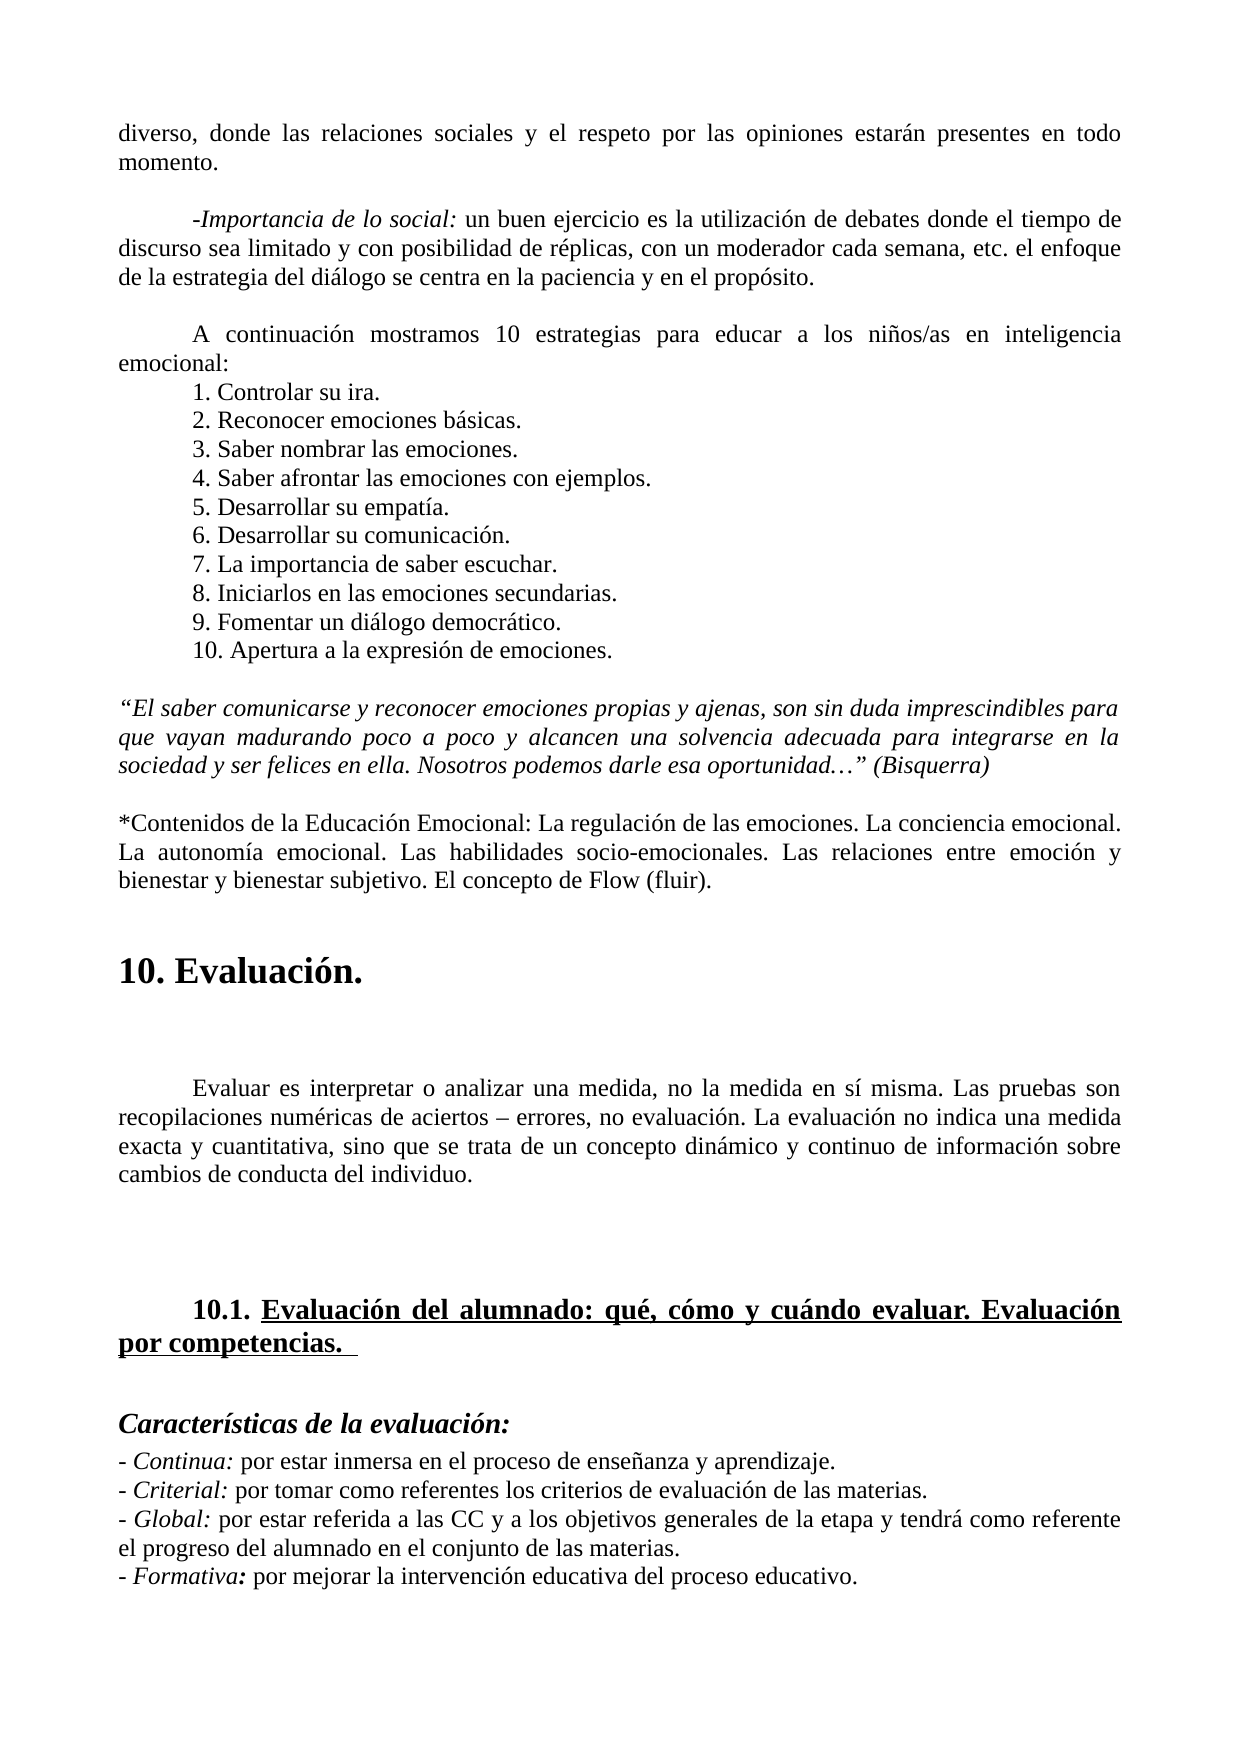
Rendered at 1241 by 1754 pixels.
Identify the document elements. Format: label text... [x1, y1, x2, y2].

text 10. Apertura a la expresión de emociones. [118, 636, 1122, 664]
subtitle Evaluar es interpretar o analizar una medida, no la medida en sí misma. Las pruebas son recopilaciones numéricas de aciertos – errores, no evaluación. La evaluación no indica una medida exacta y cuantitativa, sino que se trata de un concepto dinámico y continuo de información sobre cambios de conducta del individuo. [118, 1073, 1122, 1188]
text - Continua: por estar inmersa en el proceso de enseñanza y aprendizaje. [118, 1446, 1122, 1475]
text 5. Desarrollar su empatía. [118, 492, 1122, 521]
text A continuación mostramos 10 estrategias para educar a los niños/as en inteligencia emocional: [118, 319, 1122, 377]
text 3. Saber nombrar las emociones. [118, 434, 1122, 463]
subtitle 10. Evaluación. [118, 948, 1122, 991]
subtitle Características de la evaluación: [118, 1407, 1122, 1440]
text -Importancia de lo social: un buen ejercicio es la utilización de debates donde el tiempo de discurso sea limitado y con posibilidad de réplicas, con un moderador cada semana, etc. el enfoque de la estrategia del diálogo se centra en la paciencia y en el propósito. [118, 204, 1122, 291]
text 8. Iniciarlos en las emociones secundarias. [118, 578, 1122, 607]
text 1. Controlar su ira. [118, 377, 1122, 406]
text *Contenidos de la Educación Emocional: La regulación de las emociones. La conciencia emocional. La autonomía emocional. Las habilidades socio-emocionales. Las relaciones entre emoción y bienestar y bienestar subjetivo. El concepto de Flow (fluir). [118, 808, 1122, 894]
text - Criterial: por tomar como referentes los criterios de evaluación de las materias. [118, 1475, 1122, 1504]
text 6. Desarrollar su comunicación. [118, 521, 1122, 549]
text - Formativa: por mejorar la intervención educativa del proceso educativo. [118, 1561, 1122, 1590]
text 9. Fomentar un diálogo democrático. [118, 607, 1122, 636]
text diverso, donde las relaciones sociales y el respeto por las opiniones estarán presentes en todo momento. [118, 118, 1122, 176]
subtitle 10.1. Evaluación del alumnado: qué, cómo y cuándo evaluar. Evaluación por competencias. [118, 1292, 1122, 1359]
text 2. Reconocer emociones básicas. [118, 406, 1122, 434]
text 4. Saber afrontar las emociones con ejemplos. [118, 463, 1122, 492]
text “El saber comunicarse y reconocer emociones propias y ajenas, son sin duda imprescindibles para que vayan madurando poco a poco y alcancen una solvencia adecuada para integrarse en la sociedad y ser felices en ella. Nosotros podemos darle esa oportunidad…” (Bisquerra) [118, 693, 1122, 779]
text - Global: por estar referida a las CC y a los objetivos generales de la etapa y tendrá como referente el progreso del alumnado en el conjunto de las materias. [118, 1504, 1122, 1561]
text 7. La importancia de saber escuchar. [118, 549, 1122, 578]
